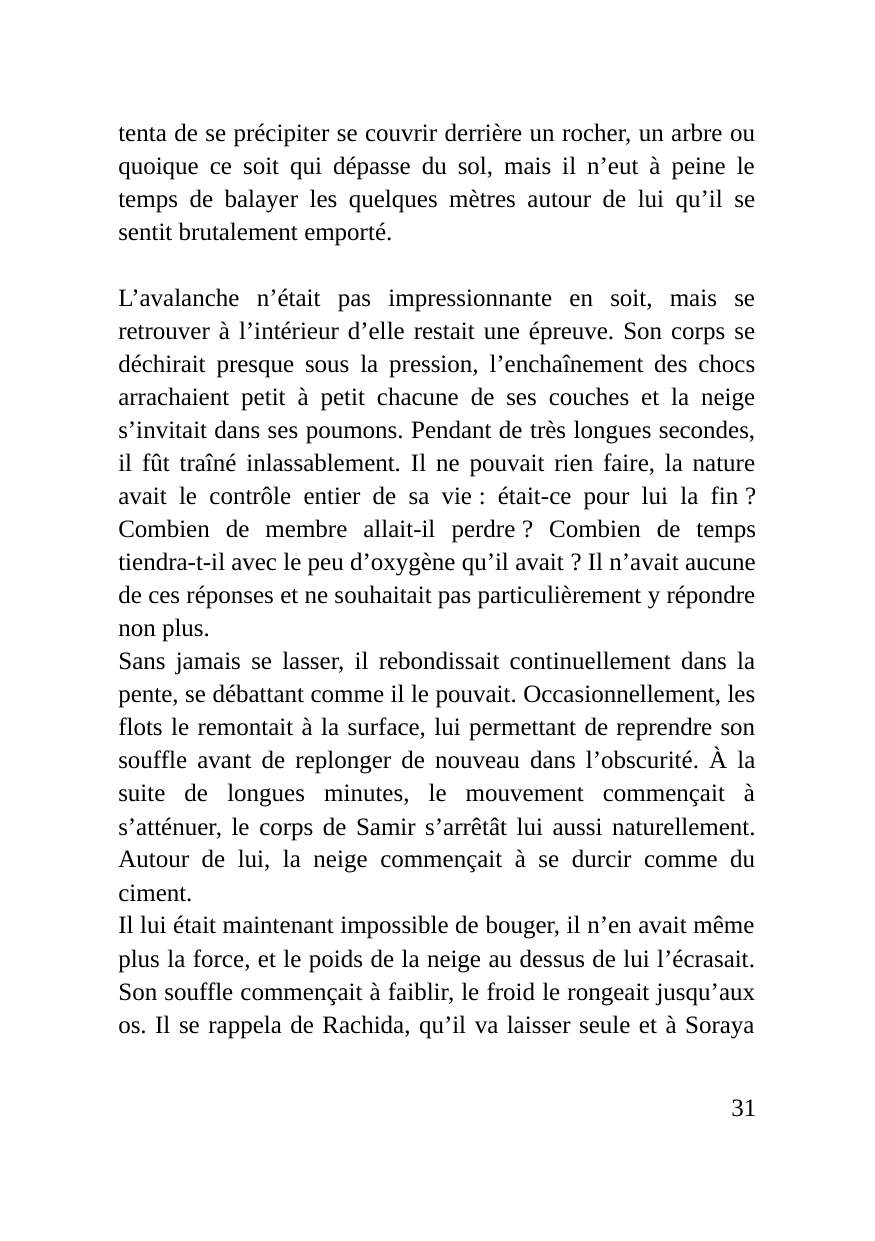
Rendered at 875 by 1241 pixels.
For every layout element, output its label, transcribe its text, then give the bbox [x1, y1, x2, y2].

text Sans jamais se lasser, il rebondissait continuellement dans la pente, se débattant comme il le pouvait. Occasionnellement, les flots le remontait à la surface, lui permettant de reprendre son souffle avant de replonger de nouveau dans l’obscurité. À la suite de longues minutes, le mouvement commençait à s’atténuer, le corps de Samir s’arrêtât lui aussi naturellement. Autour de lui, la neige commençait à se durcir comme du ciment. [118, 646, 756, 906]
text Il lui était maintenant impossible de bouger, il n’en avait même plus la force, et le poids de la neige au dessus de lui l’écrasait. Son souffle commençait à faiblir, le froid le rongeait jusqu’aux os. Il se rappela de Rachida, qu’il va laisser seule et à Soraya [118, 911, 756, 1038]
text tenta de se précipiter se couvrir derrière un rocher, un arbre ou quoique ce soit qui dépasse du sol, mais il n’eut à peine le temps de balayer les quelques mètres autour de lui qu’il se sentit brutalement emporté. [118, 118, 756, 246]
text L’avalanche n’était pas impressionnante en soit, mais se retrouver à l’intérieur d’elle restait une épreuve. Son corps se déchirait presque sous la pression, l’enchaînement des chocs arrachaient petit à petit chacune de ses couches et la neige s’invitait dans ses poumons. Pendant de très longues secondes, il fût traîné inlassablement. Il ne pouvait rien faire, la nature avait le contrôle entier de sa vie : était-ce pour lui la fin ? Combien de membre allait-il perdre ? Combien de temps tiendra-t-il avec le peu d’oxygène qu’il avait ? Il n’avait aucune de ces réponses et ne souhaitait pas particulièrement y répondre non plus. [118, 283, 756, 642]
